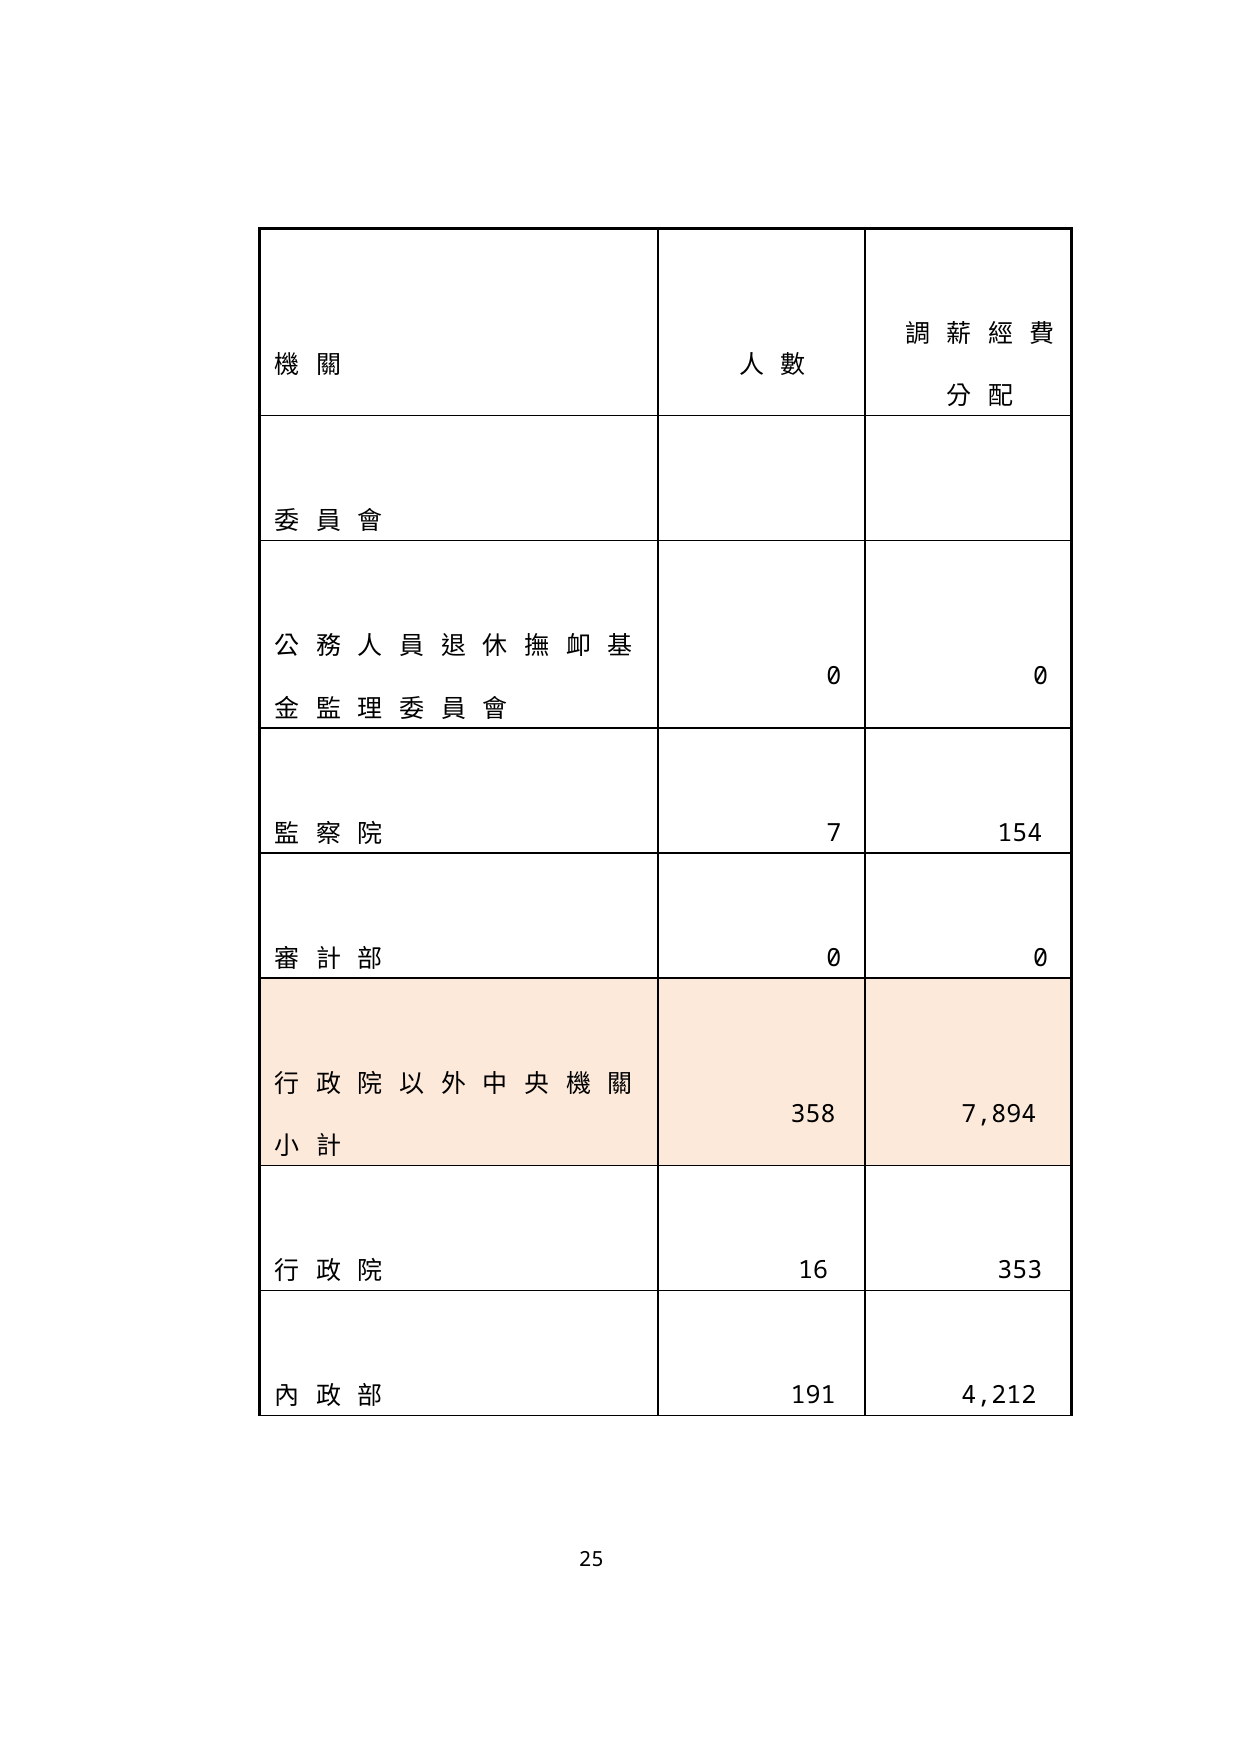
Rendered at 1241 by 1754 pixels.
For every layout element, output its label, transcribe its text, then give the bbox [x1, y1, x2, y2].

table_cell 0 [866, 854, 1070, 977]
table_cell 7 [659, 729, 864, 852]
table_cell 公務人員退休撫卹基金監理委員會 [261, 541, 657, 727]
table_cell 0 [866, 541, 1070, 727]
table_cell 0 [659, 854, 864, 977]
table_cell 16 [659, 1166, 864, 1290]
table_cell [866, 416, 1070, 540]
table_cell 154 [866, 729, 1070, 852]
table_header 機關 [261, 230, 657, 415]
table_cell 4,212 [866, 1291, 1070, 1415]
table_cell 7,894 [866, 979, 1070, 1165]
table_cell 353 [866, 1166, 1070, 1290]
table_cell 內政部 [261, 1291, 657, 1415]
table_cell 行政院 [261, 1166, 657, 1290]
table_header 人數 [659, 230, 864, 415]
table_cell 委員會 [261, 416, 657, 540]
table_cell 審計部 [261, 854, 657, 977]
table_cell [659, 416, 864, 540]
table_header 調薪經費分配 [866, 230, 1070, 415]
table_cell 監察院 [261, 729, 657, 852]
table_cell 191 [659, 1291, 864, 1415]
table_cell 0 [659, 541, 864, 727]
table_cell 358 [659, 979, 864, 1165]
table_cell 行政院以外中央機關小計 [261, 979, 657, 1165]
